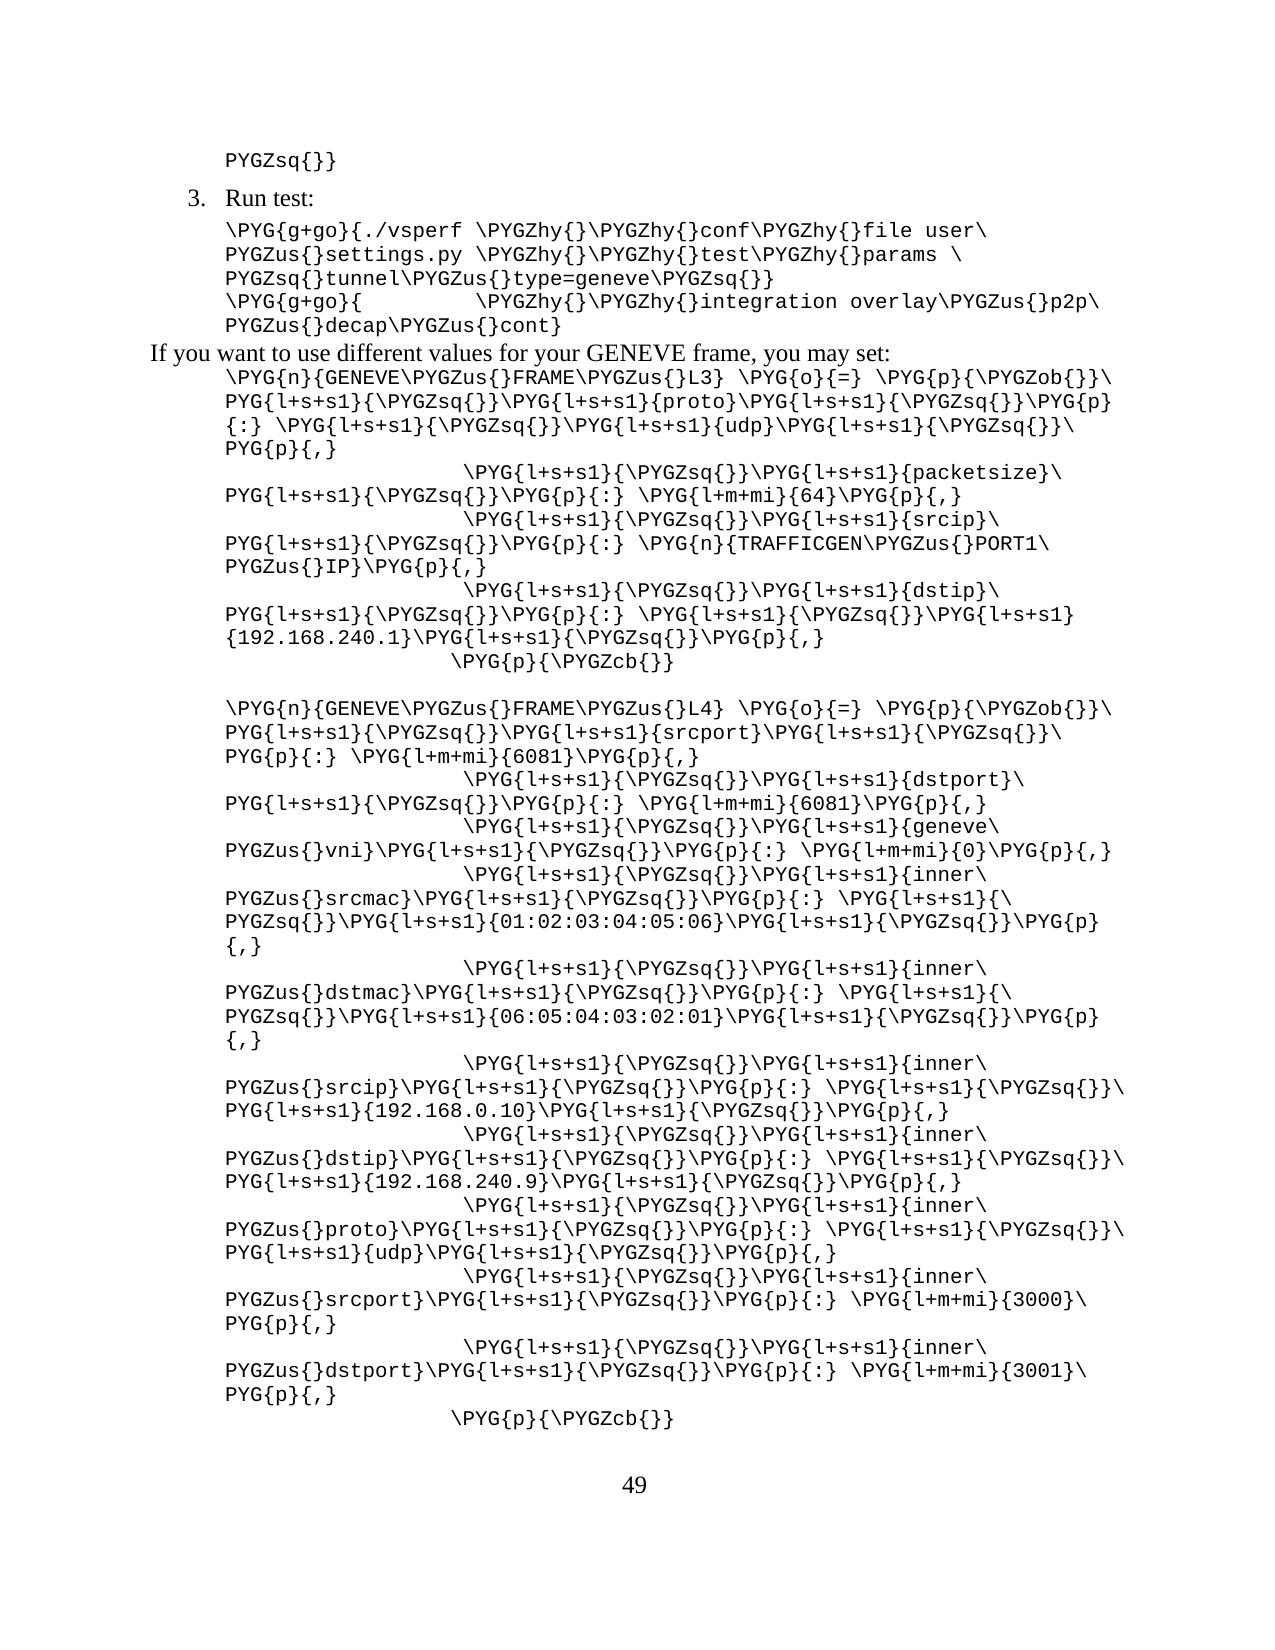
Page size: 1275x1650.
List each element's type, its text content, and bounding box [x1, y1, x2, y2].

text \PYG{l+s+s1}{\PYGZsq{}}\PYG{l+s+s1}{inner\PYGZus{}dstmac}\PYG{l+s+s1}{\PYGZsq{}}\PYG{p}{:} \PYG{l+s+s1}{\PYGZsq{}}\PYG{l+s+s1}{06:05:04:03:02:01}\PYG{l+s+s1}{\PYGZsq{}}\PYG{p}{,} [225, 958, 1125, 1053]
text \PYG{l+s+s1}{\PYGZsq{}}\PYG{l+s+s1}{dstport}\PYG{l+s+s1}{\PYGZsq{}}\PYG{p}{:} \PYG{l+m+mi}{6081}\PYG{p}{,} [225, 769, 1125, 817]
text \PYG{l+s+s1}{\PYGZsq{}}\PYG{l+s+s1}{inner\PYGZus{}srcport}\PYG{l+s+s1}{\PYGZsq{}}\PYG{p}{:} \PYG{l+m+mi}{3000}\PYG{p}{,} [225, 1266, 1125, 1337]
text \PYG{p}{\PYGZcb{}} [225, 651, 1125, 675]
text \PYG{n}{GENEVE\PYGZus{}FRAME\PYGZus{}L3} \PYG{o}{=} \PYG{p}{\PYGZob{}}\PYG{l+s+s1}{\PYGZsq{}}\PYG{l+s+s1}{proto}\PYG{l+s+s1}{\PYGZsq{}}\PYG{p}{:} \PYG{l+s+s1}{\PYGZsq{}}\PYG{l+s+s1}{udp}\PYG{l+s+s1}{\PYGZsq{}}\PYG{p}{,} [225, 367, 1125, 462]
text \PYG{n}{GENEVE\PYGZus{}FRAME\PYGZus{}L4} \PYG{o}{=} \PYG{p}{\PYGZob{}}\PYG{l+s+s1}{\PYGZsq{}}\PYG{l+s+s1}{srcport}\PYG{l+s+s1}{\PYGZsq{}}\PYG{p}{:} \PYG{l+m+mi}{6081}\PYG{p}{,} [225, 698, 1125, 769]
text \PYG{l+s+s1}{\PYGZsq{}}\PYG{l+s+s1}{inner\PYGZus{}dstip}\PYG{l+s+s1}{\PYGZsq{}}\PYG{p}{:} \PYG{l+s+s1}{\PYGZsq{}}\PYG{l+s+s1}{192.168.240.9}\PYG{l+s+s1}{\PYGZsq{}}\PYG{p}{,} [225, 1124, 1125, 1195]
text \PYG{p}{\PYGZcb{}} [225, 1408, 1125, 1431]
text \PYG{l+s+s1}{\PYGZsq{}}\PYG{l+s+s1}{inner\PYGZus{}srcip}\PYG{l+s+s1}{\PYGZsq{}}\PYG{p}{:} \PYG{l+s+s1}{\PYGZsq{}}\PYG{l+s+s1}{192.168.0.10}\PYG{l+s+s1}{\PYGZsq{}}\PYG{p}{,} [225, 1053, 1125, 1124]
text If you want to use different values for your GENEVE frame, you may set: [150, 338, 1125, 367]
text \PYG{g+go}{ \PYGZhy{}\PYGZhy{}integration overlay\PYGZus{}p2p\PYGZus{}decap\PYGZus{}cont} [225, 291, 1125, 338]
text \PYG{l+s+s1}{\PYGZsq{}}\PYG{l+s+s1}{dstip}\PYG{l+s+s1}{\PYGZsq{}}\PYG{p}{:} \PYG{l+s+s1}{\PYGZsq{}}\PYG{l+s+s1}{192.168.240.1}\PYG{l+s+s1}{\PYGZsq{}}\PYG{p}{,} [225, 580, 1125, 651]
text PYGZsq{}} [225, 150, 1125, 174]
text \PYG{l+s+s1}{\PYGZsq{}}\PYG{l+s+s1}{srcip}\PYG{l+s+s1}{\PYGZsq{}}\PYG{p}{:} \PYG{n}{TRAFFICGEN\PYGZus{}PORT1\PYGZus{}IP}\PYG{p}{,} [225, 509, 1125, 580]
text \PYG{l+s+s1}{\PYGZsq{}}\PYG{l+s+s1}{inner\PYGZus{}srcmac}\PYG{l+s+s1}{\PYGZsq{}}\PYG{p}{:} \PYG{l+s+s1}{\PYGZsq{}}\PYG{l+s+s1}{01:02:03:04:05:06}\PYG{l+s+s1}{\PYGZsq{}}\PYG{p}{,} [225, 864, 1125, 958]
text \PYG{l+s+s1}{\PYGZsq{}}\PYG{l+s+s1}{packetsize}\PYG{l+s+s1}{\PYGZsq{}}\PYG{p}{:} \PYG{l+m+mi}{64}\PYG{p}{,} [225, 462, 1125, 509]
text \PYG{l+s+s1}{\PYGZsq{}}\PYG{l+s+s1}{geneve\PYGZus{}vni}\PYG{l+s+s1}{\PYGZsq{}}\PYG{p}{:} \PYG{l+m+mi}{0}\PYG{p}{,} [225, 817, 1125, 864]
list Run test: [187, 183, 1125, 211]
text \PYG{l+s+s1}{\PYGZsq{}}\PYG{l+s+s1}{inner\PYGZus{}dstport}\PYG{l+s+s1}{\PYGZsq{}}\PYG{p}{:} \PYG{l+m+mi}{3001}\PYG{p}{,} [225, 1337, 1125, 1408]
text \PYG{l+s+s1}{\PYGZsq{}}\PYG{l+s+s1}{inner\PYGZus{}proto}\PYG{l+s+s1}{\PYGZsq{}}\PYG{p}{:} \PYG{l+s+s1}{\PYGZsq{}}\PYG{l+s+s1}{udp}\PYG{l+s+s1}{\PYGZsq{}}\PYG{p}{,} [225, 1195, 1125, 1266]
text \PYG{g+go}{./vsperf \PYGZhy{}\PYGZhy{}conf\PYGZhy{}file user\PYGZus{}settings.py \PYGZhy{}\PYGZhy{}test\PYGZhy{}params \PYGZsq{}tunnel\PYGZus{}type=geneve\PYGZsq{}} [225, 220, 1125, 291]
